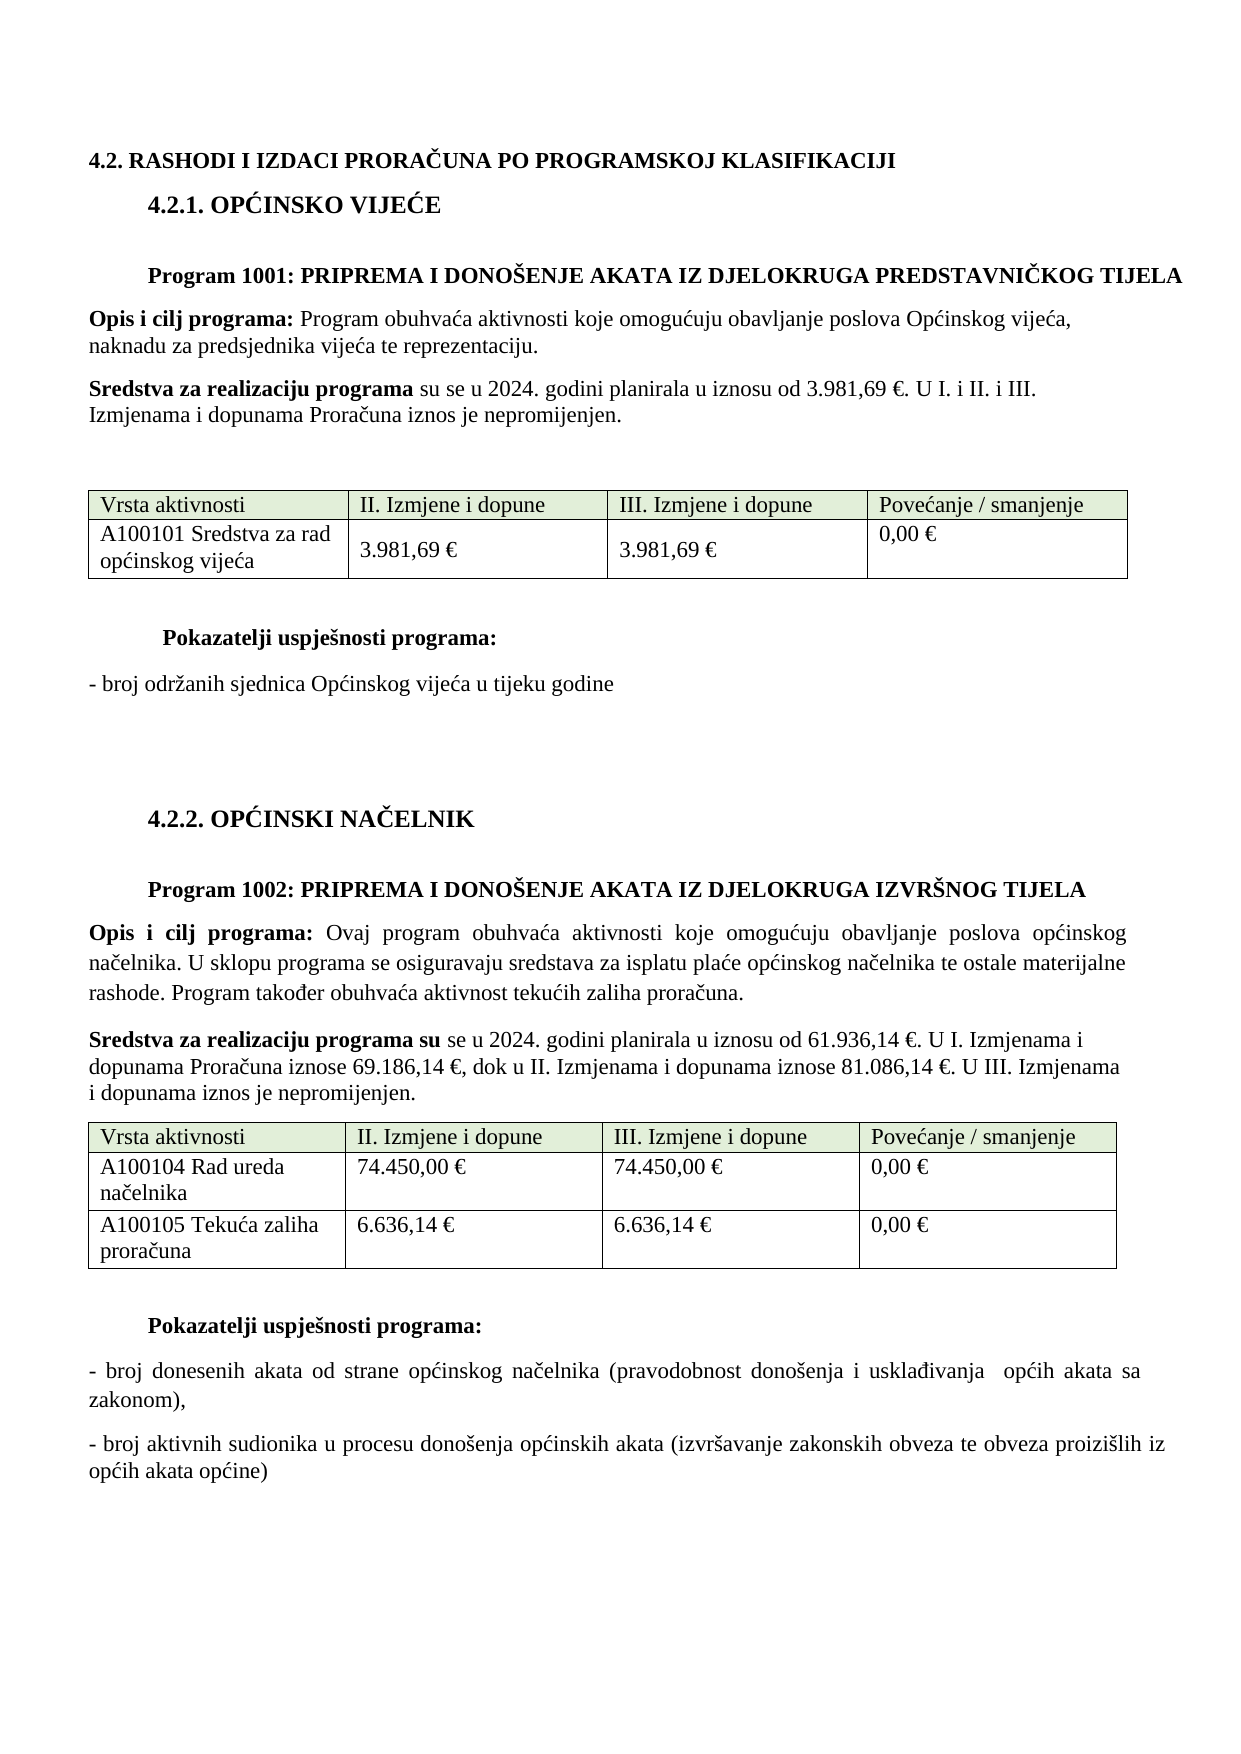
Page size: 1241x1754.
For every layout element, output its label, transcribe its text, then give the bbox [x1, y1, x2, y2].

text Opis i cilj programa: Ovaj program obuhvaća aktivnosti koje omogućuju obavljanje poslova općinskog načelnika. U sklopu programa se osiguravaju sredstava za isplatu plaće općinskog načelnika te ostale materijalne rashode. Program također obuhvaća aktivnost tekućih zaliha proračuna. [88, 919, 1127, 1006]
text Program 1002: PRIPREMA I DONOŠENJE AKATA IZ DJELOKRUGA IZVRŠNOG TIJELA [148, 876, 1127, 902]
table_cell 3.981,69 € [608, 520, 867, 577]
text Sredstva za realizaciju programa su se u 2024. godini planirala u iznosu od 61.936,14 €. U I. Izmjenama i dopunama Proračuna iznose 69.186,14 €, dok u II. Izmjenama i dopunama iznose 81.086,14 €. U III. Izmjenama i dopunama iznos je nepromijenjen. [88, 1026, 1127, 1105]
table_header Vrsta aktivnosti [89, 1123, 345, 1152]
text Opis i cilj programa: Program obuhvaća aktivnosti koje omogućuju obavljanje poslova Općinskog vijeća, naknadu za predsjednika vijeća te reprezentaciju. [88, 305, 1127, 358]
text Program 1001: PRIPREMA I DONOŠENJE AKATA IZ DJELOKRUGA PREDSTAVNIČKOG TIJELA [88, 262, 1186, 289]
table_cell 6.636,14 € [603, 1211, 859, 1268]
table_cell 74.450,00 € [346, 1153, 602, 1210]
table_header II. Izmjene i dopune [346, 1123, 602, 1152]
table_cell 0,00 € [868, 520, 1127, 577]
table_cell 3.981,69 € [349, 520, 607, 577]
text Pokazatelji uspješnosti programa: [88, 624, 1142, 651]
text - broj aktivnih sudionika u procesu donošenja općinskih akata (izvršavanje zakonskih obveza te obveza proizišlih iz općih akata općine) [88, 1431, 1166, 1483]
table_header III. Izmjene i dopune [608, 491, 867, 519]
text Sredstva za realizaciju programa su se u 2024. godini planirala u iznosu od 3.981,69 €. U I. i II. i III. Izmjenama i dopunama Proračuna iznos je nepromijenjen. [88, 375, 1127, 427]
table_header II. Izmjene i dopune [349, 491, 607, 519]
table_cell A100105 Tekuća zaliha proračuna [89, 1211, 345, 1268]
table_header III. Izmjene i dopune [603, 1123, 859, 1152]
table_cell 0,00 € [860, 1153, 1116, 1210]
text Pokazatelji uspješnosti programa: [103, 1312, 1142, 1339]
subtitle 4.2.2. OPĆINSKI NAČELNIK [148, 804, 1123, 833]
table_cell A100104 Rad ureda načelnika [89, 1153, 345, 1210]
table_header Povećanje / smanjenje [860, 1123, 1116, 1152]
table_cell 6.636,14 € [346, 1211, 602, 1268]
text - broj održanih sjednica Općinskog vijeća u tijeku godine [88, 668, 1142, 697]
table_cell A100101 Sredstva za rad općinskog vijeća [89, 520, 348, 577]
table_cell 0,00 € [860, 1211, 1116, 1268]
text 4.2. RASHODI I IZDACI PRORAČUNA PO PROGRAMSKOJ KLASIFIKACIJI [88, 148, 1201, 174]
table_header Povećanje / smanjenje [868, 491, 1127, 519]
table_cell 74.450,00 € [603, 1153, 859, 1210]
table_header Vrsta aktivnosti [89, 491, 348, 519]
subtitle 4.2.1. OPĆINSKO VIJEĆE [148, 191, 1123, 219]
text - broj donesenih akata od strane općinskog načelnika (pravodobnost donošenja i usklađivanja općih akata sa zakonom), [88, 1355, 1142, 1414]
